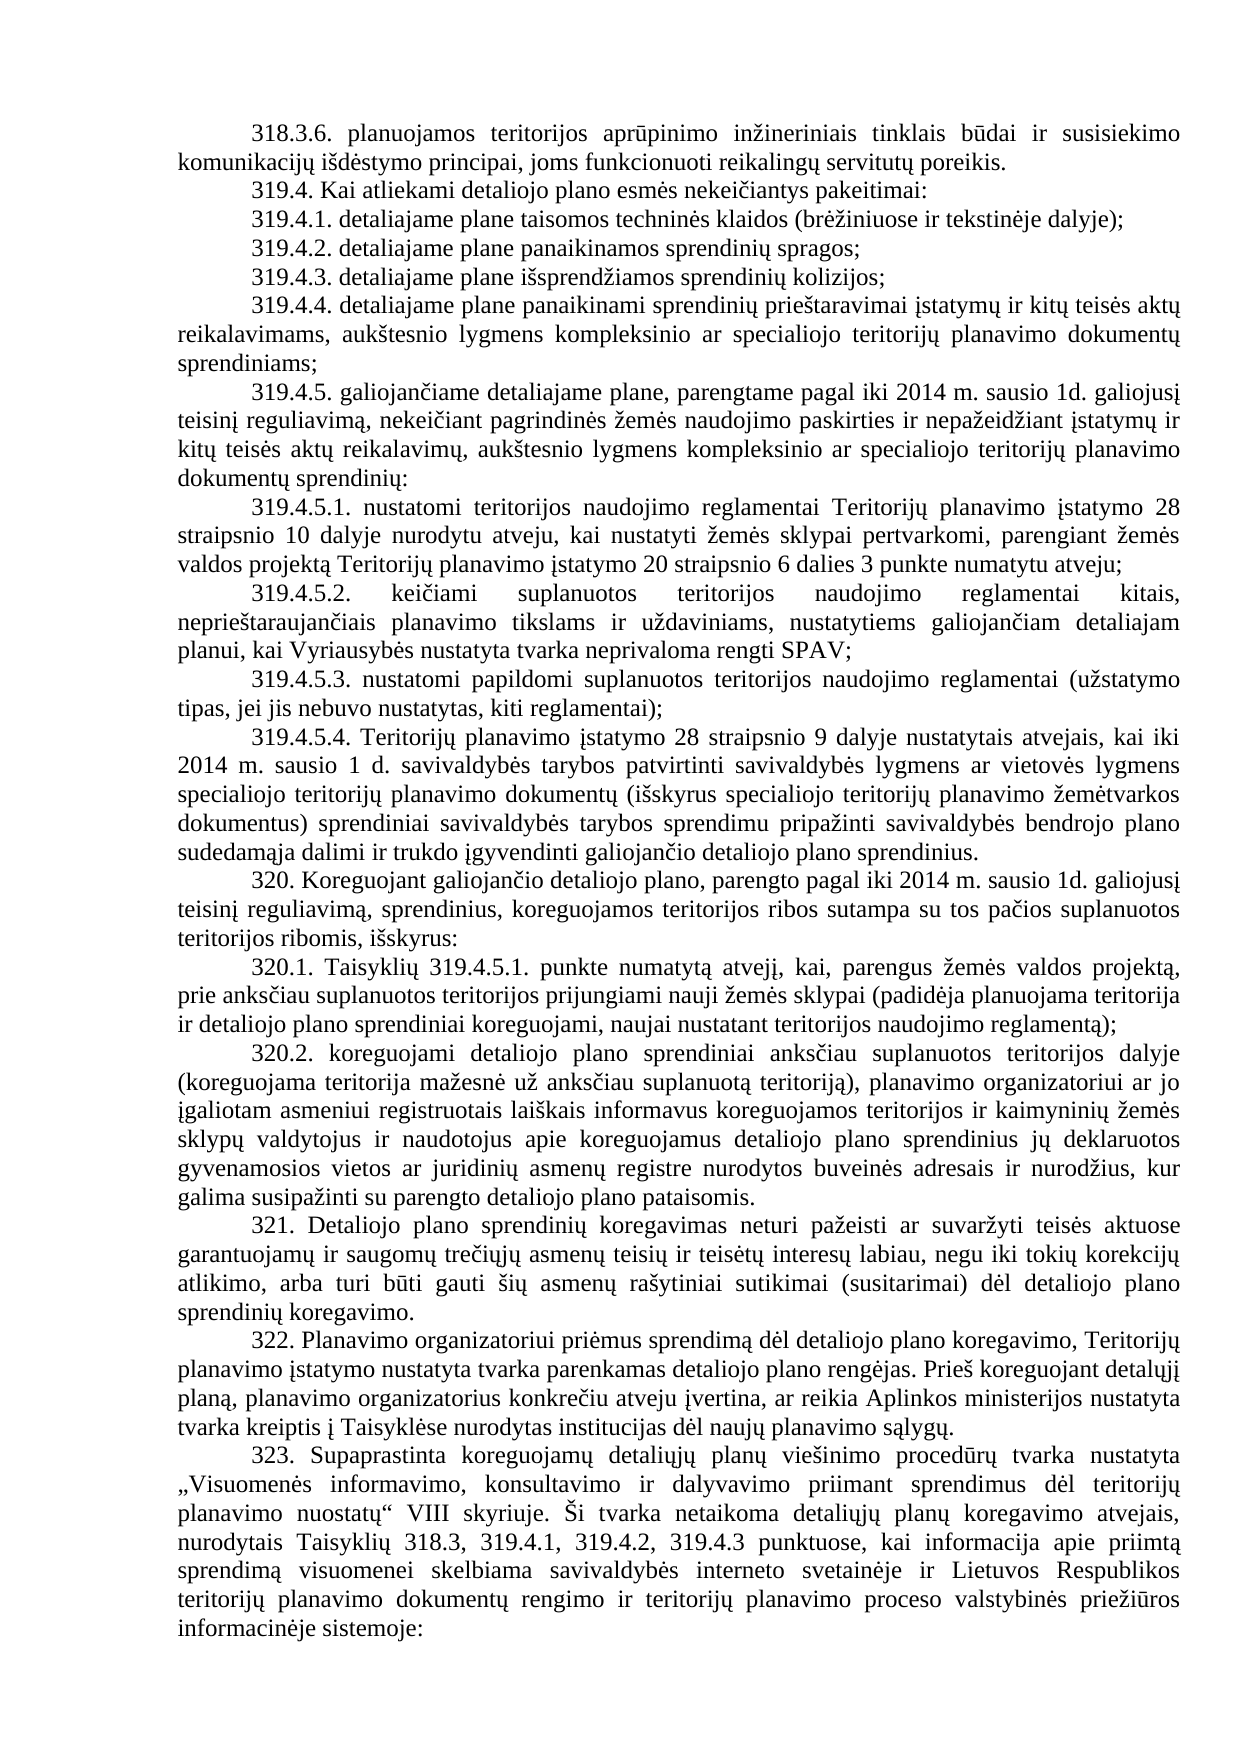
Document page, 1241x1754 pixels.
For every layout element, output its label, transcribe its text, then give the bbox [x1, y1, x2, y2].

text 322. Planavimo organizatoriui priėmus sprendimą dėl detaliojo plano koregavimo, Teritorijų planavimo įstatymo nustatyta tvarka parenkamas detaliojo plano rengėjas. Prieš koreguojant detalųjį planą, planavimo organizatorius konkrečiu atveju įvertina, ar reikia Aplinkos ministerijos nustatyta tvarka kreiptis į Taisyklėse nurodytas institucijas dėl naujų planavimo sąlygų. [177, 1326, 1181, 1441]
text 320. Koreguojant galiojančio detaliojo plano, parengto pagal iki 2014 m. sausio 1d. galiojusį teisinį reguliavimą, sprendinius, koreguojamos teritorijos ribos sutampa su tos pačios suplanuotos teritorijos ribomis, išskyrus: [177, 866, 1181, 952]
text 319.4.3. detaliajame plane išsprendžiamos sprendinių kolizijos; [177, 262, 1181, 291]
text 319.4.5.1. nustatomi teritorijos naudojimo reglamentai Teritorijų planavimo įstatymo 28 straipsnio 10 dalyje nurodytu atveju, kai nustatyti žemės sklypai pertvarkomi, parengiant žemės valdos projektą Teritorijų planavimo įstatymo 20 straipsnio 6 dalies 3 punkte numatytu atveju; [177, 492, 1181, 578]
text 319.4.4. detaliajame plane panaikinami sprendinių prieštaravimai įstatymų ir kitų teisės aktų reikalavimams, aukštesnio lygmens kompleksinio ar specialiojo teritorijų planavimo dokumentų sprendiniams; [177, 291, 1181, 377]
text 319.4.1. detaliajame plane taisomos techninės klaidos (brėžiniuose ir tekstinėje dalyje); [177, 204, 1181, 233]
text 319.4.5.3. nustatomi papildomi suplanuotos teritorijos naudojimo reglamentai (užstatymo tipas, jei jis nebuvo nustatytas, kiti reglamentai); [177, 664, 1181, 722]
text 321. Detaliojo plano sprendinių koregavimas neturi pažeisti ar suvaržyti teisės aktuose garantuojamų ir saugomų trečiųjų asmenų teisių ir teisėtų interesų labiau, negu iki tokių korekcijų atlikimo, arba turi būti gauti šių asmenų rašytiniai sutikimai (susitarimai) dėl detaliojo plano sprendinių koregavimo. [177, 1211, 1181, 1326]
text 323. Supaprastinta koreguojamų detaliųjų planų viešinimo procedūrų tvarka nustatyta „Visuomenės informavimo, konsultavimo ir dalyvavimo priimant sprendimus dėl teritorijų planavimo nuostatų“ VIII skyriuje. Ši tvarka netaikoma detaliųjų planų koregavimo atvejais, nurodytais Taisyklių 318.3, 319.4.1, 319.4.2, 319.4.3 punktuose, kai informacija apie priimtą sprendimą visuomenei skelbiama savivaldybės interneto svetainėje ir Lietuvos Respublikos teritorijų planavimo dokumentų rengimo ir teritorijų planavimo proceso valstybinės priežiūros informacinėje sistemoje: [177, 1441, 1181, 1642]
text 320.1. Taisyklių 319.4.5.1. punkte numatytą atvejį, kai, parengus žemės valdos projektą, prie anksčiau suplanuotos teritorijos prijungiami nauji žemės sklypai (padidėja planuojama teritorija ir detaliojo plano sprendiniai koreguojami, naujai nustatant teritorijos naudojimo reglamentą); [177, 952, 1181, 1038]
text 320.2. koreguojami detaliojo plano sprendiniai anksčiau suplanuotos teritorijos dalyje (koreguojama teritorija mažesnė už anksčiau suplanuotą teritoriją), planavimo organizatoriui ar jo įgaliotam asmeniui registruotais laiškais informavus koreguojamos teritorijos ir kaimyninių žemės sklypų valdytojus ir naudotojus apie koreguojamus detaliojo plano sprendinius jų deklaruotos gyvenamosios vietos ar juridinių asmenų registre nurodytos buveinės adresais ir nurodžius, kur galima susipažinti su parengto detaliojo plano pataisomis. [177, 1038, 1181, 1211]
text 319.4. Kai atliekami detaliojo plano esmės nekeičiantys pakeitimai: [177, 176, 1181, 204]
text 319.4.5. galiojančiame detaliajame plane, parengtame pagal iki 2014 m. sausio 1d. galiojusį teisinį reguliavimą, nekeičiant pagrindinės žemės naudojimo paskirties ir nepažeidžiant įstatymų ir kitų teisės aktų reikalavimų, aukštesnio lygmens kompleksinio ar specialiojo teritorijų planavimo dokumentų sprendinių: [177, 377, 1181, 492]
text 319.4.5.4. Teritorijų planavimo įstatymo 28 straipsnio 9 dalyje nustatytais atvejais, kai iki 2014 m. sausio 1 d. savivaldybės tarybos patvirtinti savivaldybės lygmens ar vietovės lygmens specialiojo teritorijų planavimo dokumentų (išskyrus specialiojo teritorijų planavimo žemėtvarkos dokumentus) sprendiniai savivaldybės tarybos sprendimu pripažinti savivaldybės bendrojo plano sudedamąja dalimi ir trukdo įgyvendinti galiojančio detaliojo plano sprendinius. [177, 722, 1181, 866]
text 319.4.2. detaliajame plane panaikinamos sprendinių spragos; [177, 233, 1181, 262]
text 319.4.5.2. keičiami suplanuotos teritorijos naudojimo reglamentai kitais, neprieštaraujančiais planavimo tikslams ir uždaviniams, nustatytiems galiojančiam detaliajam planui, kai Vyriausybės nustatyta tvarka neprivaloma rengti SPAV; [177, 578, 1181, 664]
text 318.3.6. planuojamos teritorijos aprūpinimo inžineriniais tinklais būdai ir susisiekimo komunikacijų išdėstymo principai, joms funkcionuoti reikalingų servitutų poreikis. [177, 118, 1181, 176]
